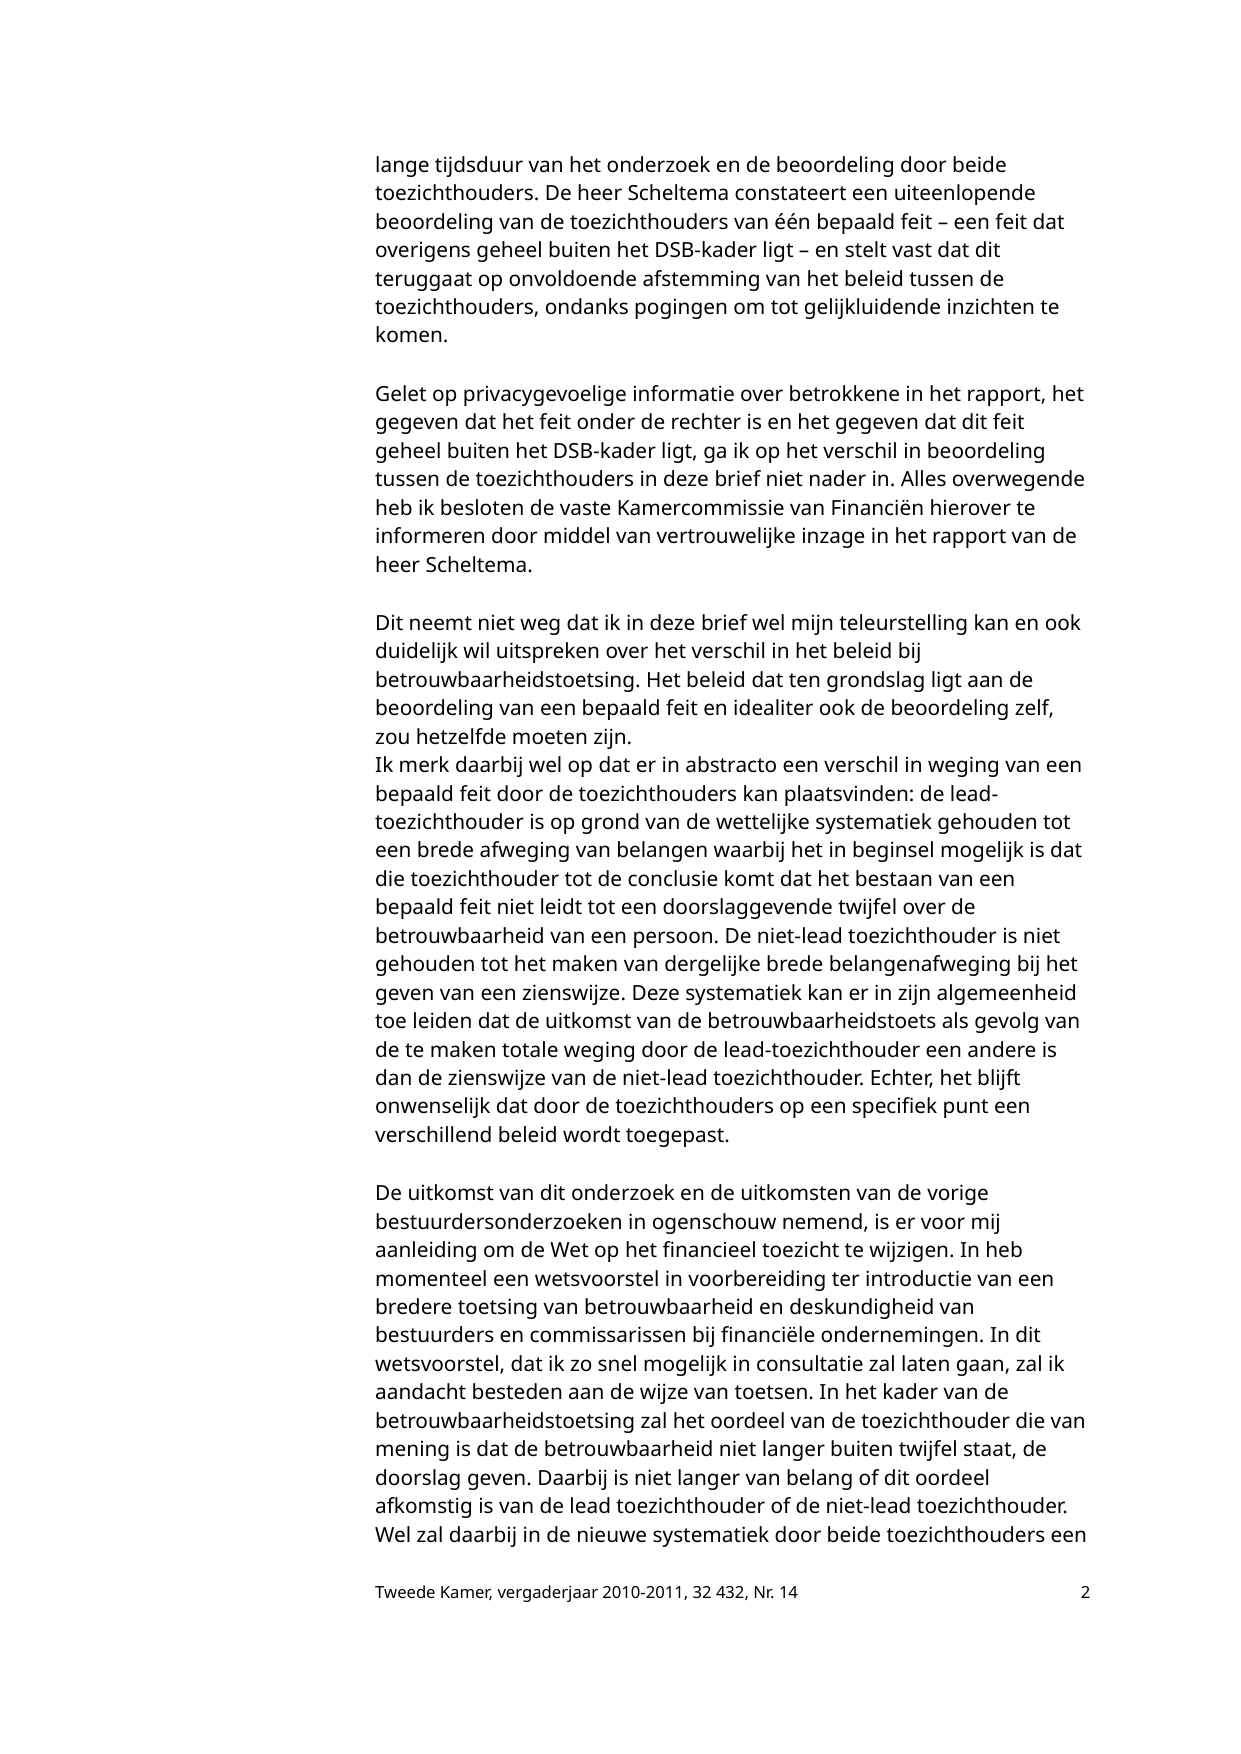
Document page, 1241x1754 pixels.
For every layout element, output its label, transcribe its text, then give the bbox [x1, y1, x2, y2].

text Gelet op privacygevoelige informatie over betrokkene in het rapport, het gegeven dat het feit onder de rechter is en het gegeven dat dit feit geheel buiten het DSB-kader ligt, ga ik op het verschil in beoordeling tussen de toezichthouders in deze brief niet nader in. Alles overwegende heb ik besloten de vaste Kamercommissie van Financiën hierover te informeren door middel van vertrouwelijke inzage in het rapport van de heer Scheltema. [375, 379, 1090, 578]
text Dit neemt niet weg dat ik in deze brief wel mijn teleurstelling kan en ook duidelijk wil uitspreken over het verschil in het beleid bij betrouwbaarheidstoetsing. Het beleid dat ten grondslag ligt aan de beoordeling van een bepaald feit en idealiter ook de beoordeling zelf, zou hetzelfde moeten zijn. [375, 608, 1090, 750]
text Ik merk daarbij wel op dat er in abstracto een verschil in weging van een bepaald feit door de toezichthouders kan plaatsvinden: de lead-toezichthouder is op grond van de wettelijke systematiek gehouden tot een brede afweging van belangen waarbij het in beginsel mogelijk is dat die toezichthouder tot de conclusie komt dat het bestaan van een bepaald feit niet leidt tot een doorslaggevende twijfel over de betrouwbaarheid van een persoon. De niet-lead toezichthouder is niet gehouden tot het maken van dergelijke brede belangenafweging bij het geven van een zienswijze. Deze systematiek kan er in zijn algemeenheid toe leiden dat de uitkomst van de betrouwbaarheidstoets als gevolg van de te maken totale weging door de lead-toezichthouder een andere is dan de zienswijze van de niet-lead toezichthouder. Echter, het blijft onwenselijk dat door de toezichthouders op een specifiek punt een verschillend beleid wordt toegepast. [375, 750, 1090, 1148]
text De uitkomst van dit onderzoek en de uitkomsten van de vorige bestuurdersonderzoeken in ogenschouw nemend, is er voor mij aanleiding om de Wet op het financieel toezicht te wijzigen. In heb momenteel een wetsvoorstel in voorbereiding ter introductie van een bredere toetsing van betrouwbaarheid en deskundigheid van bestuurders en commissarissen bij financiële ondernemingen. In dit wetsvoorstel, dat ik zo snel mogelijk in consultatie zal laten gaan, zal ik aandacht besteden aan de wijze van toetsen. In het kader van de betrouwbaarheidstoetsing zal het oordeel van de toezichthouder die van mening is dat de betrouwbaarheid niet langer buiten twijfel staat, de doorslag geven. Daarbij is niet langer van belang of dit oordeel afkomstig is van de lead toezichthouder of de niet-lead toezichthouder. Wel zal daarbij in de nieuwe systematiek door beide toezichthouders een [375, 1178, 1090, 1548]
text lange tijdsduur van het onderzoek en de beoordeling door beide toezichthouders. De heer Scheltema constateert een uiteenlopende beoordeling van de toezichthouders van één bepaald feit – een feit dat overigens geheel buiten het DSB-kader ligt – en stelt vast dat dit teruggaat op onvoldoende afstemming van het beleid tussen de toezichthouders, ondanks pogingen om tot gelijkluidende inzichten te komen. [375, 150, 1090, 349]
